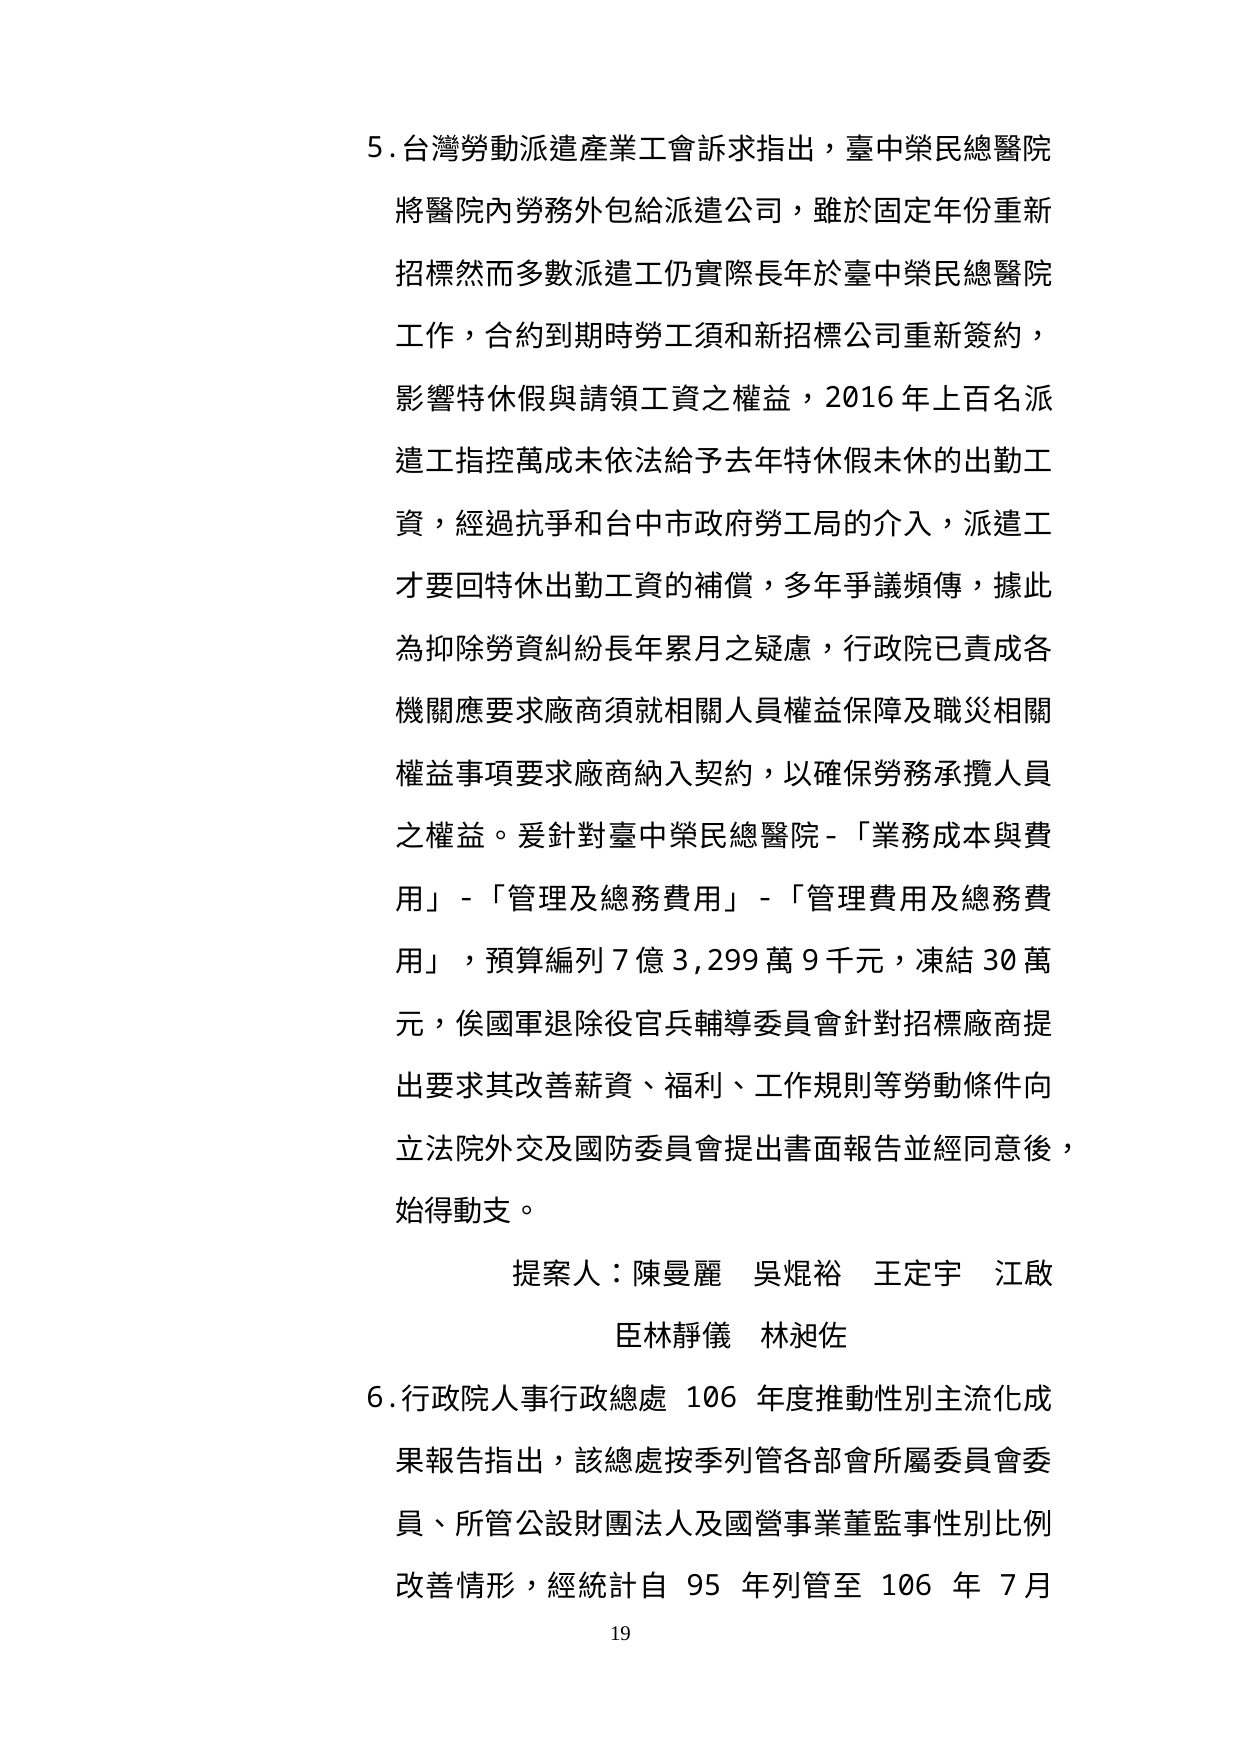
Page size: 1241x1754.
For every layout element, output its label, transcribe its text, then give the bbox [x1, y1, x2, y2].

text 提案人：陳曼麗 吳焜裕 王定宇 江啟臣林靜儀 林昶佐 [512, 1230, 1053, 1355]
text 5.台灣勞動派遣產業工會訴求指出，臺中榮民總醫院將醫院內勞務外包給派遣公司，雖於固定年份重新招標然而多數派遣工仍實際長年於臺中榮民總醫院工作，合約到期時勞工須和新招標公司重新簽約，影響特休假與請領工資之權益，2016年上百名派遣工指控萬成未依法給予去年特休假未休的出勤工資，經過抗爭和台中市政府勞工局的介入，派遣工才要回特休出勤工資的補償，多年爭議頻傳，據此為抑除勞資糾紛長年累月之疑慮，行政院已責成各機關應要求廠商須就相關人員權益保障及職災相關權益事項要求廠商納入契約，以確保勞務承攬人員之權益。爰針對臺中榮民總醫院-「業務成本與費用」-「管理及總務費用」-「管理費用及總務費用」，預算編列7億3,299萬9千元，凍結30萬元，俟國軍退除役官兵輔導委員會針對招標廠商提出要求其改善薪資、福利、工作規則等勞動條件向立法院外交及國防委員會提出書面報告並經同意後，始得動支。 [366, 105, 1053, 1230]
text 6.行政院人事行政總處 106 年度推動性別主流化成果報告指出，該總處按季列管各部會所屬委員會委員、所管公設財團法人及國營事業董監事性別比例改善情形，經統計自 95 年列管至 106 年 7月 [366, 1355, 1053, 1605]
